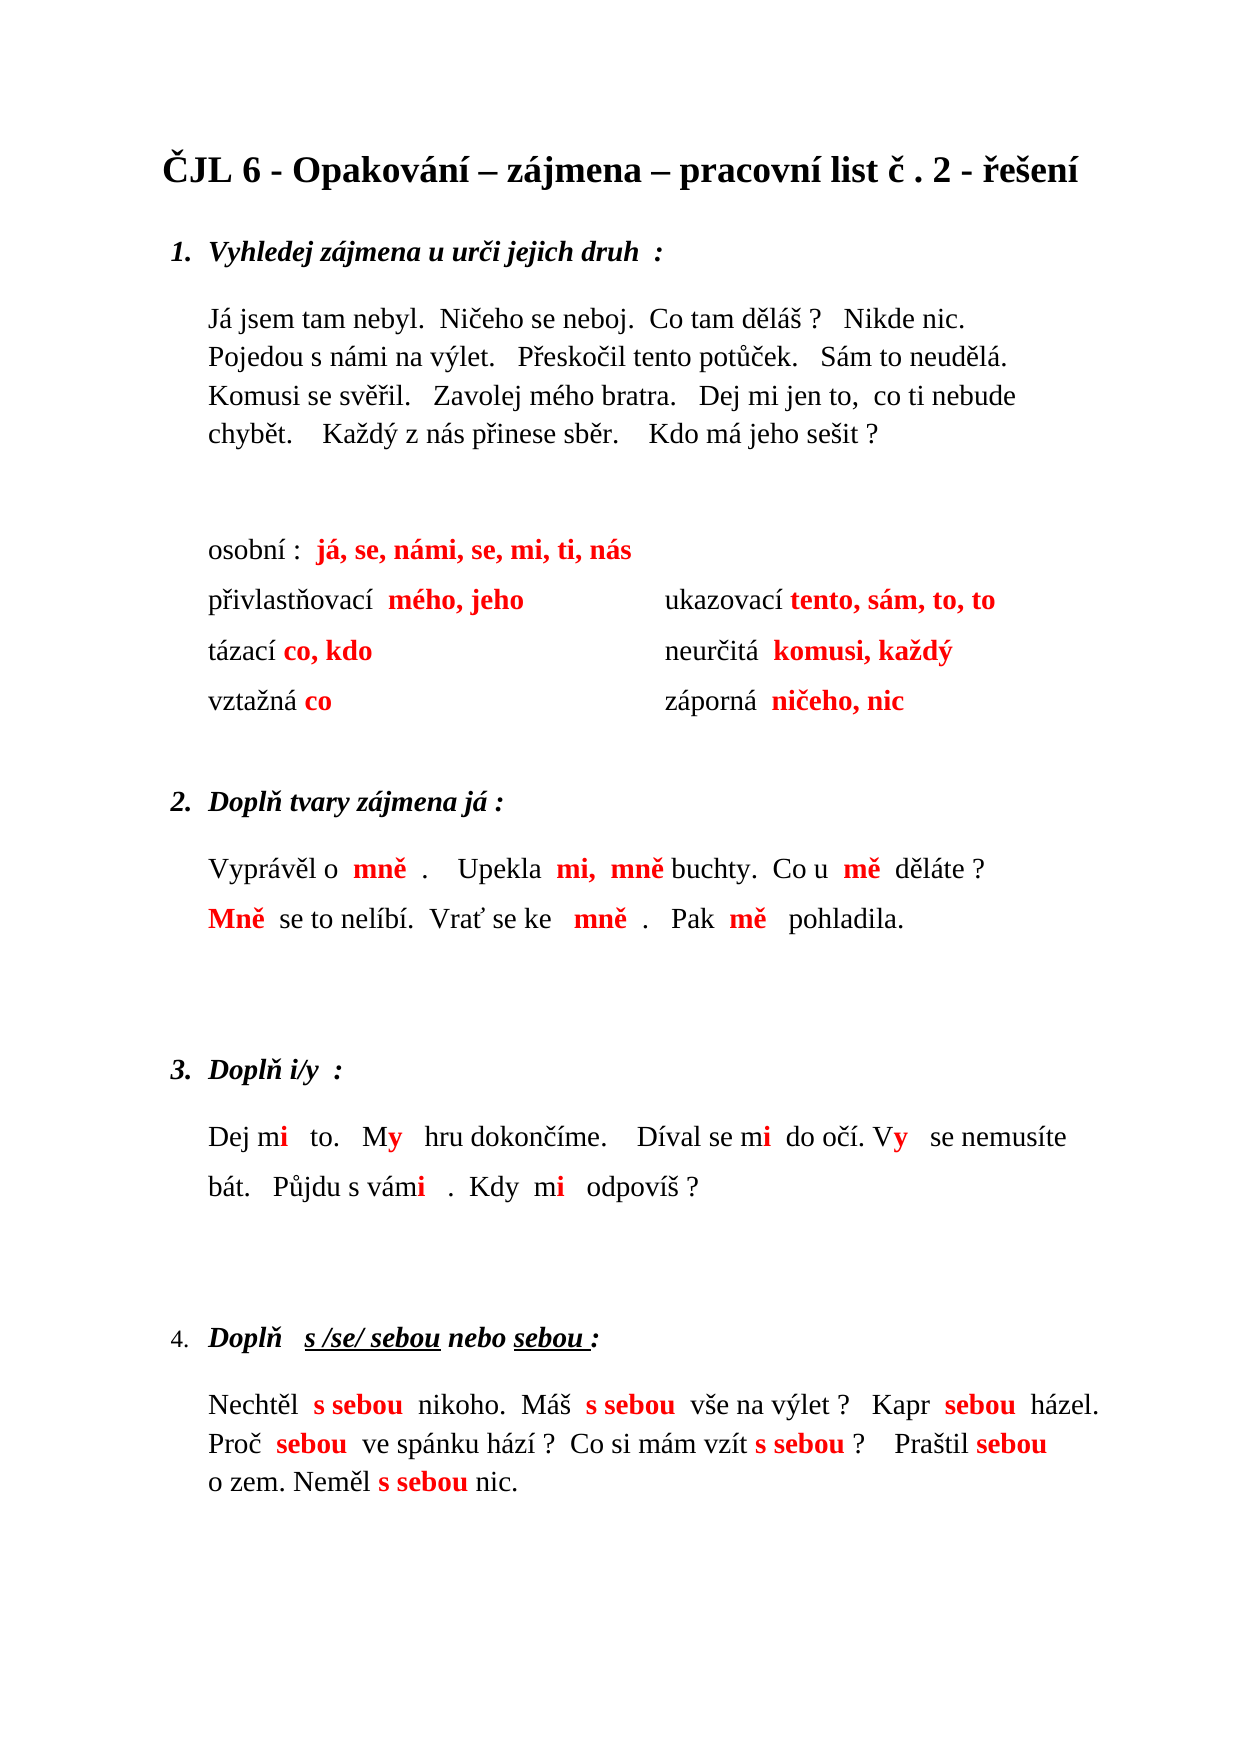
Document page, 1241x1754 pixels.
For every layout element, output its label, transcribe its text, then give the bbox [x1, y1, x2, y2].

text ČJL 6 - Opakování – zájmena – pracovní list č . 2 - řešení [133, 148, 1107, 191]
list Doplň tvary zájmena já : [170, 784, 1107, 817]
text tázací co, kdo neurčitá komusi, každý [208, 633, 1107, 666]
text Já jsem tam nebyl. Ničeho se neboj. Co tam děláš ? Nikde nic. [208, 301, 1107, 334]
text osobní : já, se, námi, se, mi, ti, nás [208, 532, 1107, 566]
text Mně se to nelíbí. Vrať se ke mně . Pak mě pohladila. [208, 901, 1107, 935]
text Pojedou s námi na výlet. Přeskočil tento potůček. Sám to neudělá. Komusi se svěřil. Zavolej mého bratra. Dej mi jen to, co ti nebude chybět. Každý z nás přinese sběr. Kdo má jeho sešit ? [208, 339, 1107, 450]
text Dej mi to. My hru dokončíme. Díval se mi do očí. Vy se nemusíte bát. Půjdu s vámi . Kdy mi odpovíš ? [208, 1119, 1107, 1203]
text Vyprávěl o mně . Upekla mi, mně buchty. Co u mě děláte ? [208, 851, 1107, 884]
text přivlastňovací mého, jeho ukazovací tento, sám, to, to [208, 582, 1107, 616]
list Doplň i/y : [170, 1052, 1107, 1086]
list Doplň s /se/ sebou nebo sebou : [170, 1320, 1107, 1354]
text Nechtěl s sebou nikoho. Máš s sebou vše na výlet ? Kapr sebou házel. Proč sebou ve spánku hází ? Co si mám vzít s sebou ? Praštil sebou o zem. Neměl s sebou nic. [208, 1387, 1107, 1498]
text vztažná co záporná ničeho, nic [208, 683, 1107, 717]
list Vyhledej zájmena u urči jejich druh : [170, 234, 1107, 267]
